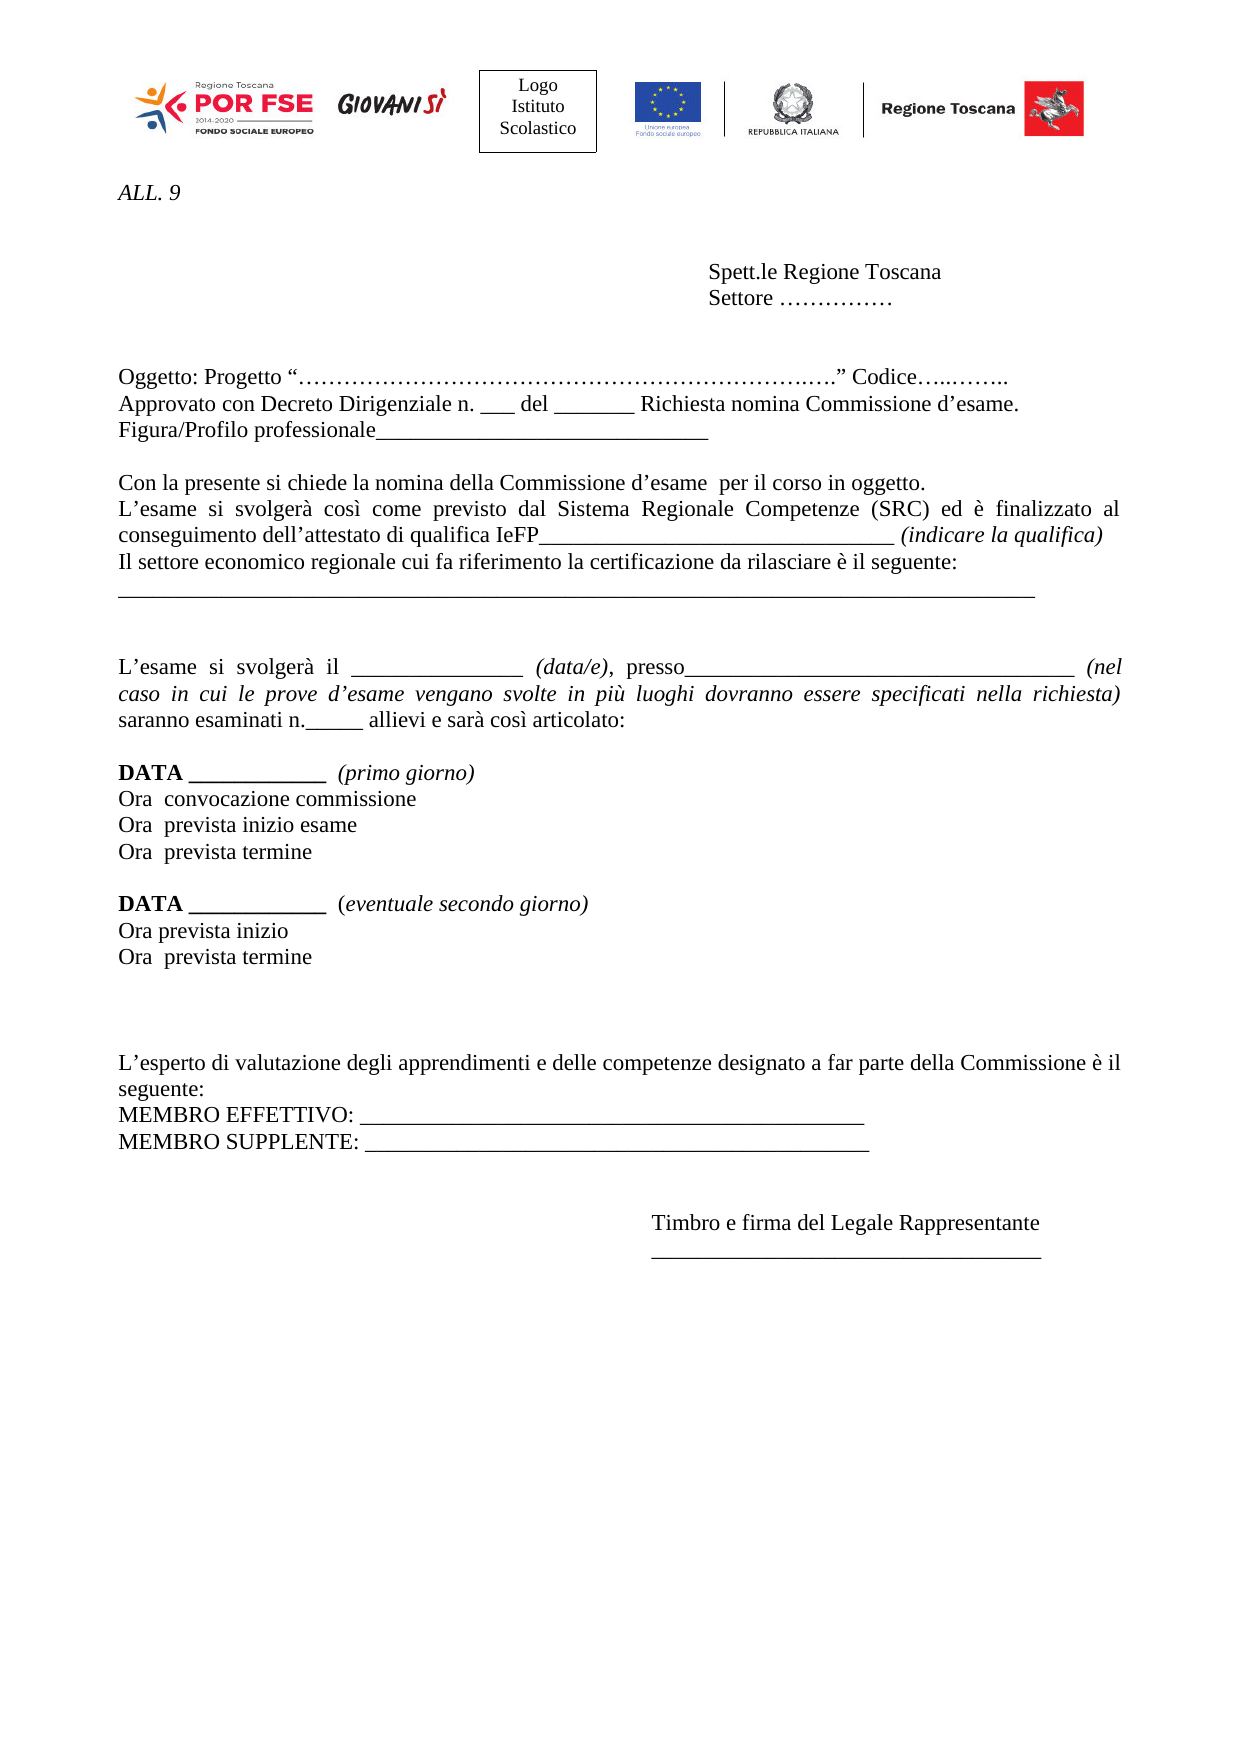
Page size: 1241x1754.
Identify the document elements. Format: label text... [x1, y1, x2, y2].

table_header [249, 59, 1126, 179]
text L’esame si svolgerà così come previsto dal Sistema Regionale Competenze (SRC) ed è finalizzato al conseguimento dell’attestato di qualifica IeFP_______________________________ (indicare la qualifica) [118, 495, 1122, 548]
text MEMBRO EFFETTIVO: ____________________________________________ [118, 1101, 1122, 1128]
text ________________________________________________________________________________ [118, 574, 1122, 601]
text Figura/Profilo professionale_____________________________ [118, 416, 1122, 442]
text Oggetto: Progetto “………………………………………………………….….” Codice…..…….. [118, 363, 1122, 390]
text Timbro e firma del Legale Rappresentante __________________________________ [561, 1209, 1122, 1262]
text Ora prevista inizio esame [118, 811, 1122, 838]
subtitle Ora convocazione commissione [118, 785, 1122, 811]
text L’esame si svolgerà il _______________ (data/e), presso__________________________________ (nel caso in cui le prove d’esame vengano svolte in più luoghi dovranno essere specificati nella richiesta) saranno esaminati n._____ allievi e sarà così articolato: [118, 653, 1122, 732]
text Ora prevista termine [118, 838, 1122, 864]
text Ora prevista termine [118, 943, 1122, 969]
text ALL. 9 [118, 179, 1122, 205]
text Settore …………… [699, 284, 1122, 311]
text Spett.le Regione Toscana [118, 258, 1122, 284]
text DATA ____________ (eventuale secondo giorno) [118, 891, 1122, 917]
text MEMBRO SUPPLENTE: ____________________________________________ [118, 1128, 1122, 1154]
picture [118, 60, 1103, 165]
text L’esperto di valutazione degli apprendimenti e delle competenze designato a far parte della Commissione è il seguente: [118, 1049, 1122, 1101]
table_header [118, 165, 249, 179]
text Con la presente si chiede la nomina della Commissione d’esame per il corso in oggetto. [118, 469, 1122, 495]
text Il settore economico regionale cui fa riferimento la certificazione da rilasciare è il seguente: [118, 548, 1122, 574]
table_header [480, 71, 596, 152]
text Ora prevista inizio [118, 917, 1122, 943]
subtitle DATA ____________ (primo giorno) [118, 759, 1122, 785]
text Approvato con Decreto Dirigenziale n. ___ del _______ Richiesta nomina Commissione d’esame. [118, 390, 1122, 416]
